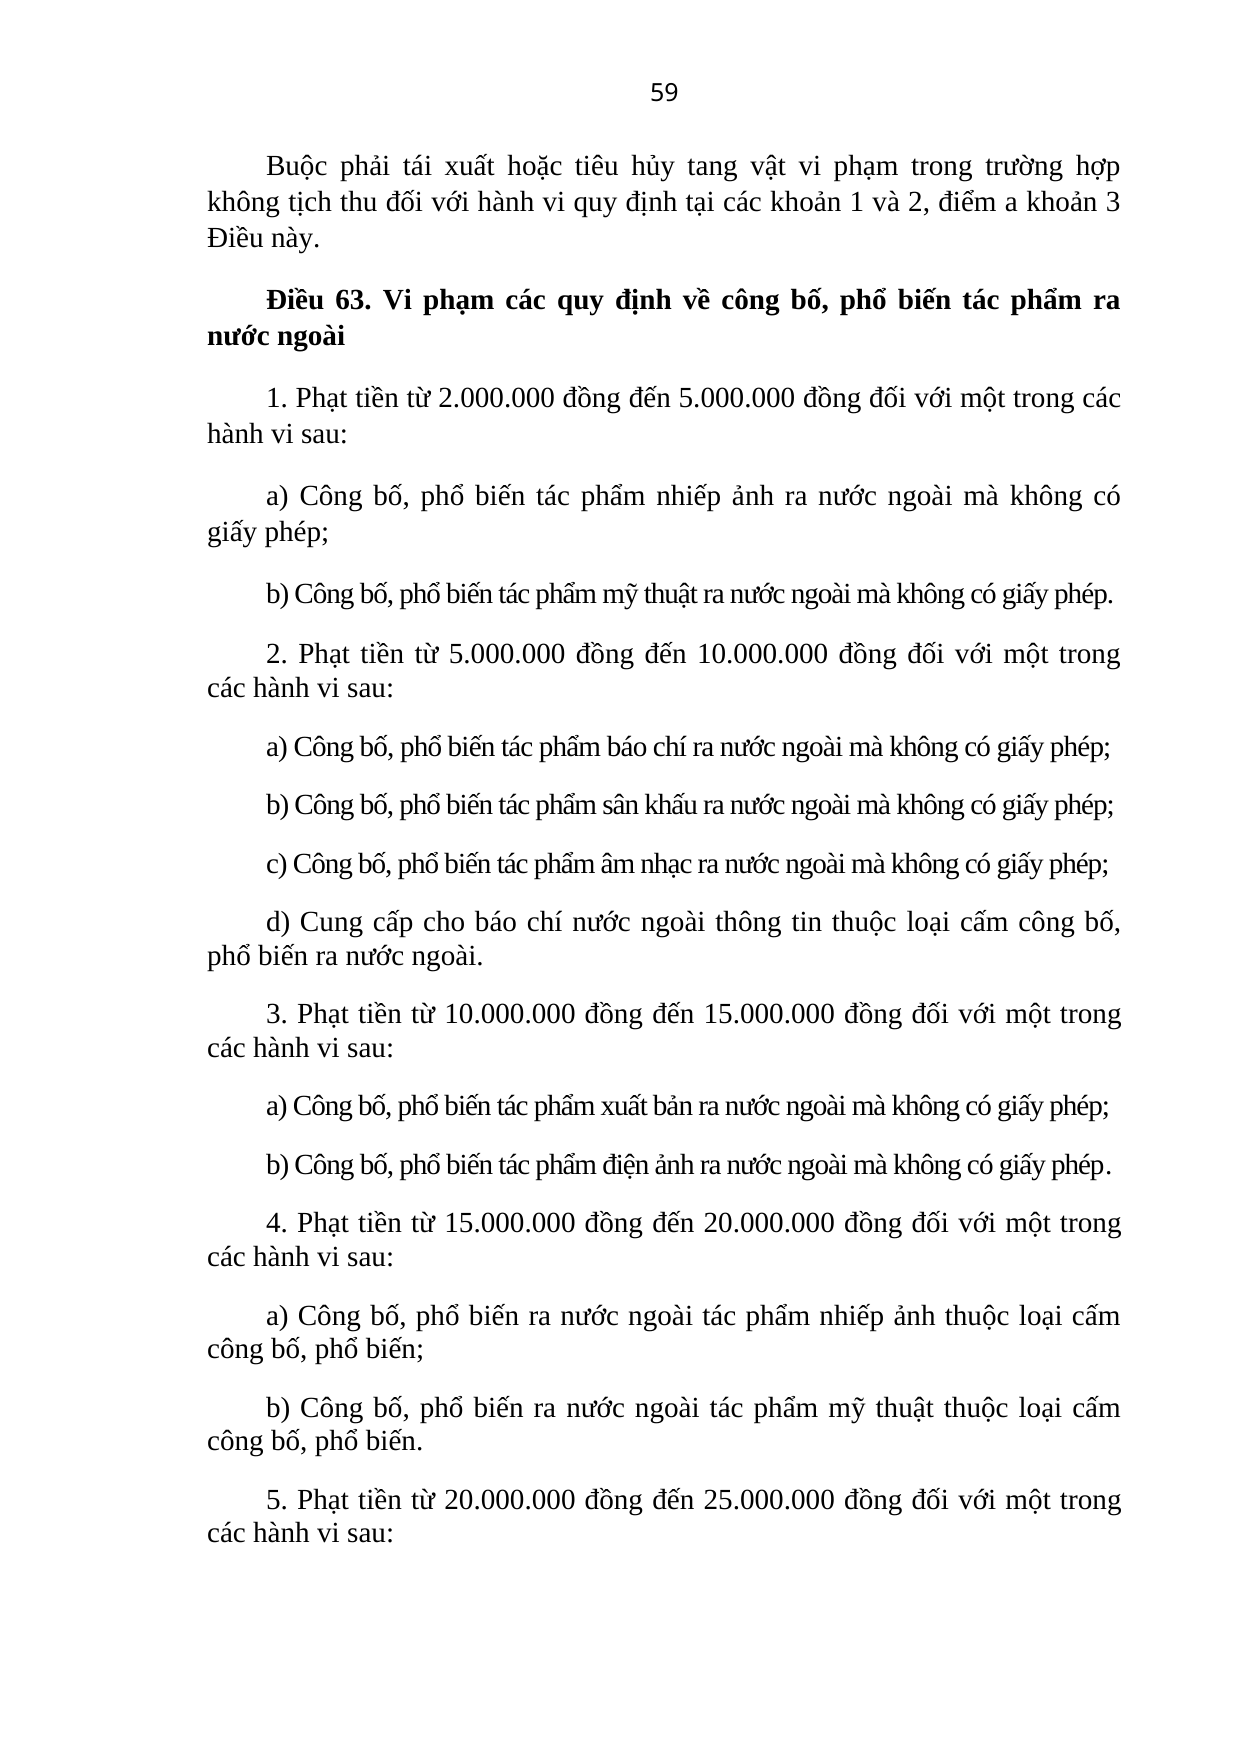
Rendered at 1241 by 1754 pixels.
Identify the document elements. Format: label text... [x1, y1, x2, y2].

text 2. Phạt tiền từ 5.000.000 đồng đến 10.000.000 đồng đối với một trong các hành vi sau: [207, 637, 1122, 704]
text c) Công bố, phổ biến tác phẩm âm nhạc ra nước ngoài mà không có giấy phép; [207, 846, 1122, 879]
text Buộc phải tái xuất hoặc tiêu hủy tang vật vi phạm trong trường hợp không tịch thu đối với hành vi quy định tại các khoản 1 và 2, điểm a khoản 3 Điều này. [207, 148, 1122, 254]
text 5. Phạt tiền từ 20.000.000 đồng đến 25.000.000 đồng đối với một trong các hành vi sau: [207, 1482, 1122, 1549]
text 4. Phạt tiền từ 15.000.000 đồng đến 20.000.000 đồng đối với một trong các hành vi sau: [207, 1206, 1122, 1273]
text b) Công bố, phổ biến tác phẩm điện ảnh ra nước ngoài mà không có giấy phép. [207, 1147, 1122, 1181]
text b) Công bố, phổ biến tác phẩm mỹ thuật ra nước ngoài mà không có giấy phép. [207, 576, 1122, 609]
text a) Công bố, phổ biến ra nước ngoài tác phẩm nhiếp ảnh thuộc loại cấm công bố, phổ biến; [207, 1298, 1122, 1365]
text Điều 63. Vi phạm các quy định về công bố, phổ biến tác phẩm ra nước ngoài [207, 282, 1122, 352]
text a) Công bố, phổ biến tác phẩm báo chí ra nước ngoài mà không có giấy phép; [207, 729, 1122, 762]
text 1. Phạt tiền từ 2.000.000 đồng đến 5.000.000 đồng đối với một trong các hành vi sau: [207, 380, 1122, 450]
text d) Cung cấp cho báo chí nước ngoài thông tin thuộc loại cấm công bố, phổ biến ra nước ngoài. [207, 904, 1122, 971]
text b) Công bố, phổ biến ra nước ngoài tác phẩm mỹ thuật thuộc loại cấm công bố, phổ biến. [207, 1390, 1122, 1457]
text a) Công bố, phổ biến tác phẩm xuất bản ra nước ngoài mà không có giấy phép; [207, 1088, 1122, 1122]
text a) Công bố, phổ biến tác phẩm nhiếp ảnh ra nước ngoài mà không có giấy phép; [207, 478, 1122, 548]
text b) Công bố, phổ biến tác phẩm sân khấu ra nước ngoài mà không có giấy phép; [207, 787, 1122, 821]
text 3. Phạt tiền từ 10.000.000 đồng đến 15.000.000 đồng đối với một trong các hành vi sau: [207, 996, 1122, 1063]
